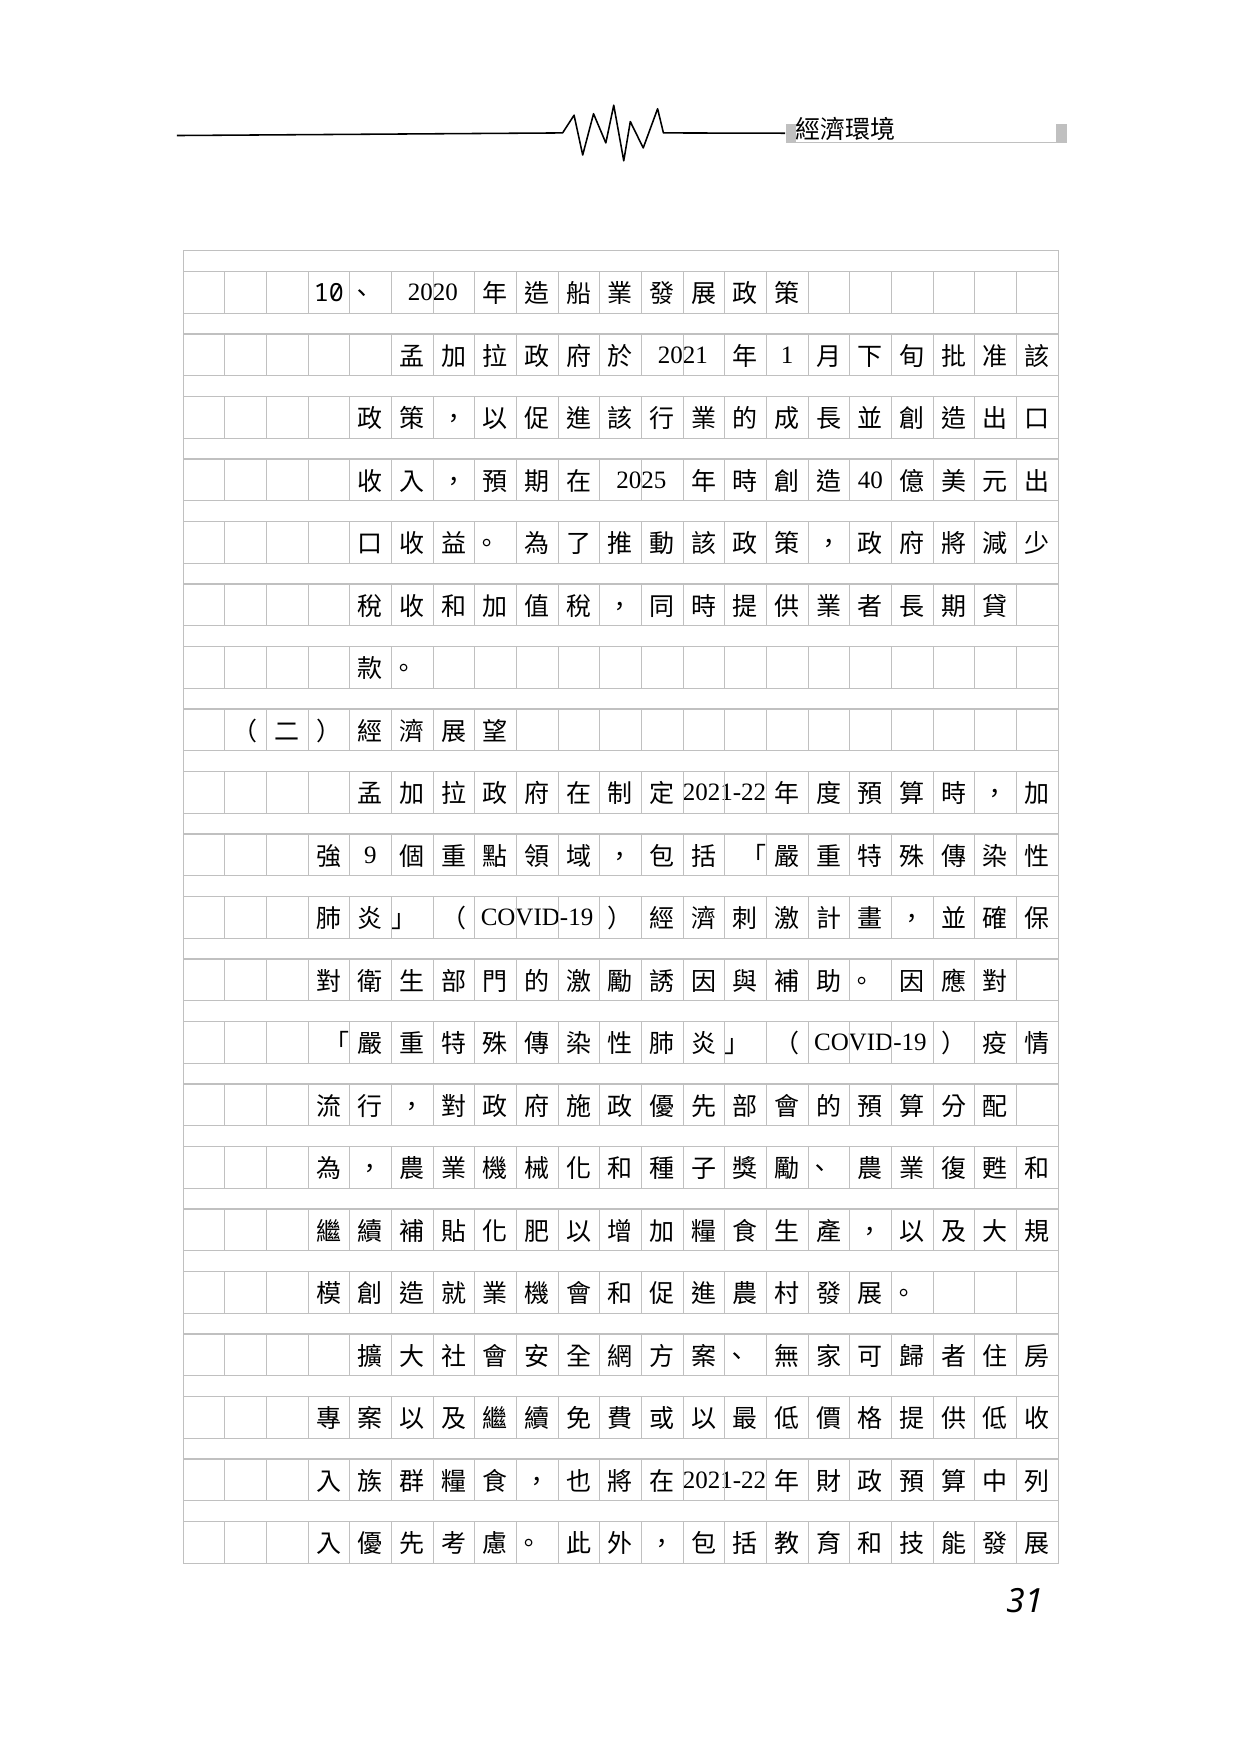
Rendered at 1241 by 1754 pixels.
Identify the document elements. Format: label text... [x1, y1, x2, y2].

text 10、2020年造船業發展政策 [725, 272, 766, 313]
text 孟加拉政府在制定2021-22年度預算時，加強9個重點領域，包括「嚴重特殊傳染性肺炎」（COVID-19）經濟刺激計畫，並確保對衛生部門的激勵誘因與補助。因應對「嚴重特殊傳染性肺炎」（COVID-19）疫情流行，對政府施政優先部會的預算分配為，農業機械化和種子獎勵、農業復甦和繼續補貼化肥以增加糧食生產，以及大規模創造就業機會和促進農村發展。 [281, 939, 1058, 958]
text 10、2020年造船業發展政策 [517, 272, 558, 313]
text [600, 710, 641, 750]
text 孟加拉政府於2021年1月下旬批准該政策，以促進該行業的成長並創造出口收入，預期在2025年時創造40億美元出口收益。為了推動該政策，政府將減少稅收和加值稅，同時提供業者長期貸款。 [330, 439, 1058, 458]
text [559, 710, 599, 750]
text [809, 710, 849, 750]
text 10、2020年造船業發展政策 [892, 272, 933, 313]
text 孟加拉政府在制定2021-22年度預算時，加強9個重點領域，包括「嚴重特殊傳染性肺炎」（COVID-19）經濟刺激計畫，並確保對衛生部門的激勵誘因與補助。因應對「嚴重特殊傳染性肺炎」（COVID-19）疫情流行，對政府施政優先部會的預算分配為，農業機械化和種子獎勵、農業復甦和繼續補貼化肥以增加糧食生產，以及大規模創造就業機會和促進農村發展。 [281, 751, 1058, 771]
text [517, 710, 558, 750]
text 10、2020年造船業發展政策 [600, 272, 641, 313]
text 10、2020年造船業發展政策 [392, 272, 433, 313]
text 擴大社會安全網方案、無家可歸者住房專案以及繼續免費或以最低價格提供低收入族群糧食，也將在2021-22年財政預算中列入優先考慮。此外，包括教育和技能發展在內的人力資源開發也是另一個優先領域。 [281, 1376, 1058, 1396]
text 擴大社會安全網方案、無家可歸者住房專案以及繼續免費或以最低價格提供低收入族群糧食，也將在2021-22年財政預算中列入優先考慮。此外，包括教育和技能發展在內的人力資源開發也是另一個優先領域。 [281, 1501, 1058, 1521]
text 經 [350, 710, 391, 750]
text 10、2020年造船業發展政策 [684, 272, 724, 313]
text 10、2020年造船業發展政策 [434, 272, 474, 313]
text （ [225, 710, 266, 750]
text 孟加拉政府在制定2021-22年度預算時，加強9個重點領域，包括「嚴重特殊傳染性肺炎」（COVID-19）經濟刺激計畫，並確保對衛生部門的激勵誘因與補助。因應對「嚴重特殊傳染性肺炎」（COVID-19）疫情流行，對政府施政優先部會的預算分配為，農業機械化和種子獎勵、農業復甦和繼續補貼化肥以增加糧食生產，以及大規模創造就業機會和促進農村發展。 [281, 1251, 1058, 1271]
text 孟加拉政府於2021年1月下旬批准該政策，以促進該行業的成長並創造出口收入，預期在2025年時創造40億美元出口收益。為了推動該政策，政府將減少稅收和加值稅，同時提供業者長期貸款。 [330, 626, 1058, 646]
text 10、2020年造船業發展政策 [350, 272, 391, 313]
text 10、2020年造船業發展政策 [975, 272, 1016, 313]
text 10、2020年造船業發展政策 [309, 272, 349, 313]
text 10、2020年造船業發展政策 [642, 272, 683, 313]
text 孟加拉政府於2021年1月下旬批准該政策，以促進該行業的成長並創造出口收入，預期在2025年時創造40億美元出口收益。為了推動該政策，政府將減少稅收和加值稅，同時提供業者長期貸款。 [330, 376, 1058, 396]
text [1017, 710, 1058, 750]
text [207, 710, 224, 750]
text 展 [434, 710, 474, 750]
text 孟加拉政府在制定2021-22年度預算時，加強9個重點領域，包括「嚴重特殊傳染性肺炎」（COVID-19）經濟刺激計畫，並確保對衛生部門的激勵誘因與補助。因應對「嚴重特殊傳染性肺炎」（COVID-19）疫情流行，對政府施政優先部會的預算分配為，農業機械化和種子獎勵、農業復甦和繼續補貼化肥以增加糧食生產，以及大規模創造就業機會和促進農村發展。 [281, 1126, 1058, 1146]
text 10、2020年造船業發展政策 [281, 272, 308, 313]
text [934, 710, 974, 750]
text 孟加拉政府在制定2021-22年度預算時，加強9個重點領域，包括「嚴重特殊傳染性肺炎」（COVID-19）經濟刺激計畫，並確保對衛生部門的激勵誘因與補助。因應對「嚴重特殊傳染性肺炎」（COVID-19）疫情流行，對政府施政優先部會的預算分配為，農業機械化和種子獎勵、農業復甦和繼續補貼化肥以增加糧食生產，以及大規模創造就業機會和促進農村發展。 [281, 1189, 1058, 1208]
text [767, 710, 808, 750]
text 孟加拉政府在制定2021-22年度預算時，加強9個重點領域，包括「嚴重特殊傳染性肺炎」（COVID-19）經濟刺激計畫，並確保對衛生部門的激勵誘因與補助。因應對「嚴重特殊傳染性肺炎」（COVID-19）疫情流行，對政府施政優先部會的預算分配為，農業機械化和種子獎勵、農業復甦和繼續補貼化肥以增加糧食生產，以及大規模創造就業機會和促進農村發展。 [281, 1064, 1058, 1083]
text 孟加拉政府於2021年1月下旬批准該政策，以促進該行業的成長並創造出口收入，預期在2025年時創造40億美元出口收益。為了推動該政策，政府將減少稅收和加值稅，同時提供業者長期貸款。 [330, 564, 1058, 583]
text 10、2020年造船業發展政策 [475, 272, 516, 313]
text 10、2020年造船業發展政策 [850, 272, 891, 313]
text 濟 [392, 710, 433, 750]
text [642, 710, 683, 750]
text [684, 710, 724, 750]
text 10、2020年造船業發展政策 [934, 272, 974, 313]
text 望 [475, 710, 516, 750]
text 孟加拉政府在制定2021-22年度預算時，加強9個重點領域，包括「嚴重特殊傳染性肺炎」（COVID-19）經濟刺激計畫，並確保對衛生部門的激勵誘因與補助。因應對「嚴重特殊傳染性肺炎」（COVID-19）疫情流行，對政府施政優先部會的預算分配為，農業機械化和種子獎勵、農業復甦和繼續補貼化肥以增加糧食生產，以及大規模創造就業機會和促進農村發展。 [281, 876, 1058, 896]
text ） [309, 710, 349, 750]
text 孟加拉政府於2021年1月下旬批准該政策，以促進該行業的成長並創造出口收入，預期在2025年時創造40億美元出口收益。為了推動該政策，政府將減少稅收和加值稅，同時提供業者長期貸款。 [330, 501, 1058, 521]
text 10、2020年造船業發展政策 [809, 272, 849, 313]
text [892, 710, 933, 750]
text 二 [267, 710, 308, 750]
text 孟加拉政府在制定2021-22年度預算時，加強9個重點領域，包括「嚴重特殊傳染性肺炎」（COVID-19）經濟刺激計畫，並確保對衛生部門的激勵誘因與補助。因應對「嚴重特殊傳染性肺炎」（COVID-19）疫情流行，對政府施政優先部會的預算分配為，農業機械化和種子獎勵、農業復甦和繼續補貼化肥以增加糧食生產，以及大規模創造就業機會和促進農村發展。 [281, 1001, 1058, 1021]
text 10、2020年造船業發展政策 [281, 251, 1058, 271]
text 10、2020年造船業發展政策 [1017, 272, 1058, 313]
text 擴大社會安全網方案、無家可歸者住房專案以及繼續免費或以最低價格提供低收入族群糧食，也將在2021-22年財政預算中列入優先考慮。此外，包括教育和技能發展在內的人力資源開發也是另一個優先領域。 [281, 1314, 1058, 1333]
text [975, 710, 1016, 750]
text 孟加拉政府於2021年1月下旬批准該政策，以促進該行業的成長並創造出口收入，預期在2025年時創造40億美元出口收益。為了推動該政策，政府將減少稅收和加值稅，同時提供業者長期貸款。 [330, 314, 1058, 333]
text 孟加拉政府在制定2021-22年度預算時，加強9個重點領域，包括「嚴重特殊傳染性肺炎」（COVID-19）經濟刺激計畫，並確保對衛生部門的激勵誘因與補助。因應對「嚴重特殊傳染性肺炎」（COVID-19）疫情流行，對政府施政優先部會的預算分配為，農業機械化和種子獎勵、農業復甦和繼續補貼化肥以增加糧食生產，以及大規模創造就業機會和促進農村發展。 [281, 814, 1058, 833]
text 10、2020年造船業發展政策 [559, 272, 599, 313]
text 擴大社會安全網方案、無家可歸者住房專案以及繼續免費或以最低價格提供低收入族群糧食，也將在2021-22年財政預算中列入優先考慮。此外，包括教育和技能發展在內的人力資源開發也是另一個優先領域。 [281, 1439, 1058, 1458]
text 10、2020年造船業發展政策 [767, 272, 808, 313]
text [850, 710, 891, 750]
text [207, 689, 1058, 708]
text [725, 710, 766, 750]
